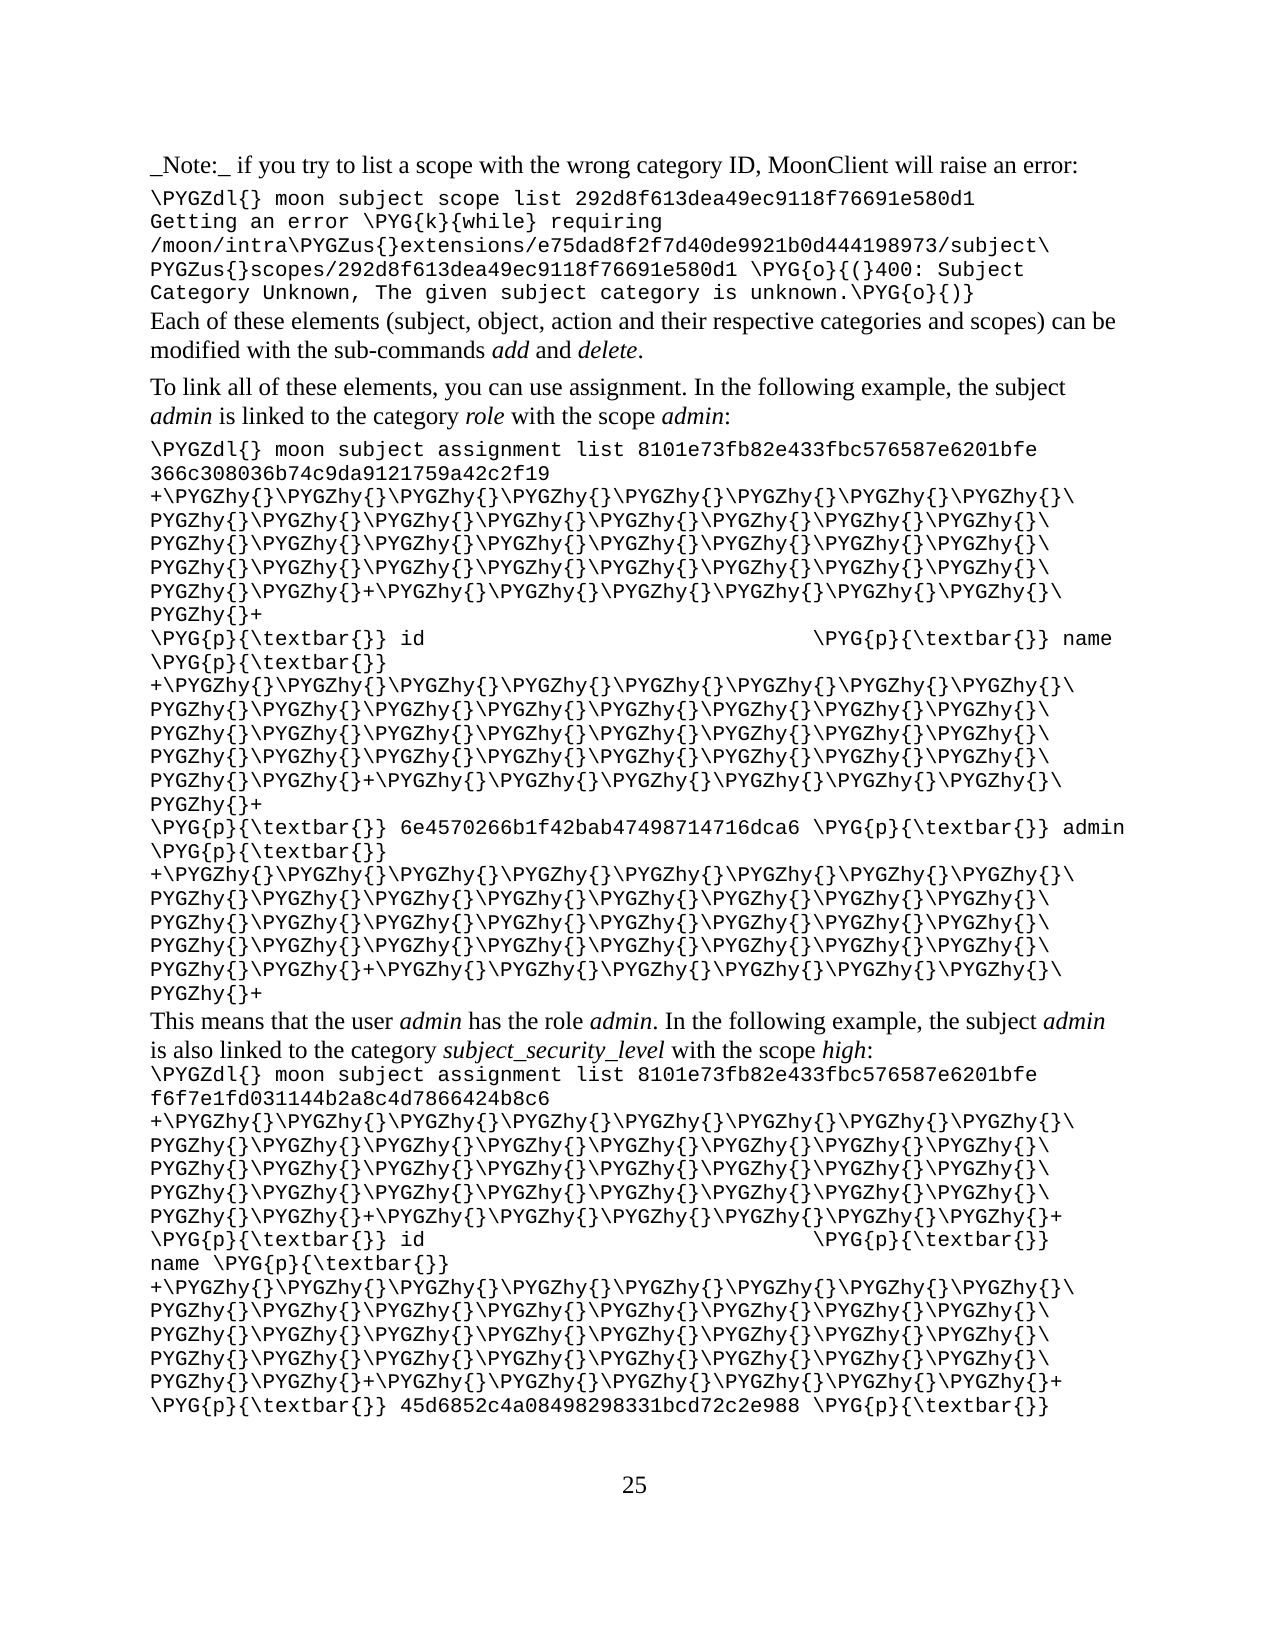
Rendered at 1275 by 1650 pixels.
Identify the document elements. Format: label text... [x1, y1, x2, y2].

text \PYG{p}{\textbar{}} 45d6852c4a08498298331bcd72c2e988 \PYG{p}{\textbar{}} [150, 1395, 1125, 1418]
text Getting an error \PYG{k}{while} requiring /moon/intra\PYGZus{}extensions/e75dad8f2f7d40de9921b0d444198973/subject\PYGZus{}scopes/292d8f613dea49ec9118f76691e580d1 \PYG{o}{(}400: Subject Category Unknown, The given subject category is unknown.\PYG{o}{)} [150, 211, 1125, 306]
text This means that the user admin has the role admin. In the following example, the subject admin is also linked to the category subject_security_level with the scope high: [150, 1006, 1125, 1064]
text +\PYGZhy{}\PYGZhy{}\PYGZhy{}\PYGZhy{}\PYGZhy{}\PYGZhy{}\PYGZhy{}\PYGZhy{}\PYGZhy{}\PYGZhy{}\PYGZhy{}\PYGZhy{}\PYGZhy{}\PYGZhy{}\PYGZhy{}\PYGZhy{}\PYGZhy{}\PYGZhy{}\PYGZhy{}\PYGZhy{}\PYGZhy{}\PYGZhy{}\PYGZhy{}\PYGZhy{}\PYGZhy{}\PYGZhy{}\PYGZhy{}\PYGZhy{}\PYGZhy{}\PYGZhy{}\PYGZhy{}\PYGZhy{}\PYGZhy{}\PYGZhy{}+\PYGZhy{}\PYGZhy{}\PYGZhy{}\PYGZhy{}\PYGZhy{}\PYGZhy{}+ [150, 1111, 1125, 1229]
text \PYGZdl{} moon subject scope list 292d8f613dea49ec9118f76691e580d1 [150, 188, 1125, 211]
text \PYG{p}{\textbar{}} id \PYG{p}{\textbar{}} name \PYG{p}{\textbar{}} [150, 1229, 1125, 1277]
text +\PYGZhy{}\PYGZhy{}\PYGZhy{}\PYGZhy{}\PYGZhy{}\PYGZhy{}\PYGZhy{}\PYGZhy{}\PYGZhy{}\PYGZhy{}\PYGZhy{}\PYGZhy{}\PYGZhy{}\PYGZhy{}\PYGZhy{}\PYGZhy{}\PYGZhy{}\PYGZhy{}\PYGZhy{}\PYGZhy{}\PYGZhy{}\PYGZhy{}\PYGZhy{}\PYGZhy{}\PYGZhy{}\PYGZhy{}\PYGZhy{}\PYGZhy{}\PYGZhy{}\PYGZhy{}\PYGZhy{}\PYGZhy{}\PYGZhy{}\PYGZhy{}+\PYGZhy{}\PYGZhy{}\PYGZhy{}\PYGZhy{}\PYGZhy{}\PYGZhy{}\PYGZhy{}+ [150, 486, 1125, 628]
text To link all of these elements, you can use assignment. In the following example, the subject admin is linked to the category role with the scope admin: [150, 372, 1125, 430]
text +\PYGZhy{}\PYGZhy{}\PYGZhy{}\PYGZhy{}\PYGZhy{}\PYGZhy{}\PYGZhy{}\PYGZhy{}\PYGZhy{}\PYGZhy{}\PYGZhy{}\PYGZhy{}\PYGZhy{}\PYGZhy{}\PYGZhy{}\PYGZhy{}\PYGZhy{}\PYGZhy{}\PYGZhy{}\PYGZhy{}\PYGZhy{}\PYGZhy{}\PYGZhy{}\PYGZhy{}\PYGZhy{}\PYGZhy{}\PYGZhy{}\PYGZhy{}\PYGZhy{}\PYGZhy{}\PYGZhy{}\PYGZhy{}\PYGZhy{}\PYGZhy{}+\PYGZhy{}\PYGZhy{}\PYGZhy{}\PYGZhy{}\PYGZhy{}\PYGZhy{}\PYGZhy{}+ [150, 864, 1125, 1006]
text \PYGZdl{} moon subject assignment list 8101e73fb82e433fbc576587e6201bfe f6f7e1fd031144b2a8c4d7866424b8c6 [150, 1064, 1125, 1111]
text \PYG{p}{\textbar{}} 6e4570266b1f42bab47498714716dca6 \PYG{p}{\textbar{}} admin \PYG{p}{\textbar{}} [150, 817, 1125, 864]
text +\PYGZhy{}\PYGZhy{}\PYGZhy{}\PYGZhy{}\PYGZhy{}\PYGZhy{}\PYGZhy{}\PYGZhy{}\PYGZhy{}\PYGZhy{}\PYGZhy{}\PYGZhy{}\PYGZhy{}\PYGZhy{}\PYGZhy{}\PYGZhy{}\PYGZhy{}\PYGZhy{}\PYGZhy{}\PYGZhy{}\PYGZhy{}\PYGZhy{}\PYGZhy{}\PYGZhy{}\PYGZhy{}\PYGZhy{}\PYGZhy{}\PYGZhy{}\PYGZhy{}\PYGZhy{}\PYGZhy{}\PYGZhy{}\PYGZhy{}\PYGZhy{}+\PYGZhy{}\PYGZhy{}\PYGZhy{}\PYGZhy{}\PYGZhy{}\PYGZhy{}+ [150, 1277, 1125, 1395]
text _Note:_ if you try to list a scope with the wrong category ID, MoonClient will raise an error: [150, 150, 1125, 179]
text \PYGZdl{} moon subject assignment list 8101e73fb82e433fbc576587e6201bfe 366c308036b74c9da9121759a42c2f19 [150, 439, 1125, 486]
text +\PYGZhy{}\PYGZhy{}\PYGZhy{}\PYGZhy{}\PYGZhy{}\PYGZhy{}\PYGZhy{}\PYGZhy{}\PYGZhy{}\PYGZhy{}\PYGZhy{}\PYGZhy{}\PYGZhy{}\PYGZhy{}\PYGZhy{}\PYGZhy{}\PYGZhy{}\PYGZhy{}\PYGZhy{}\PYGZhy{}\PYGZhy{}\PYGZhy{}\PYGZhy{}\PYGZhy{}\PYGZhy{}\PYGZhy{}\PYGZhy{}\PYGZhy{}\PYGZhy{}\PYGZhy{}\PYGZhy{}\PYGZhy{}\PYGZhy{}\PYGZhy{}+\PYGZhy{}\PYGZhy{}\PYGZhy{}\PYGZhy{}\PYGZhy{}\PYGZhy{}\PYGZhy{}+ [150, 675, 1125, 817]
text Each of these elements (subject, object, action and their respective categories and scopes) can be modified with the sub-commands add and delete. [150, 306, 1125, 363]
text \PYG{p}{\textbar{}} id \PYG{p}{\textbar{}} name \PYG{p}{\textbar{}} [150, 628, 1125, 675]
